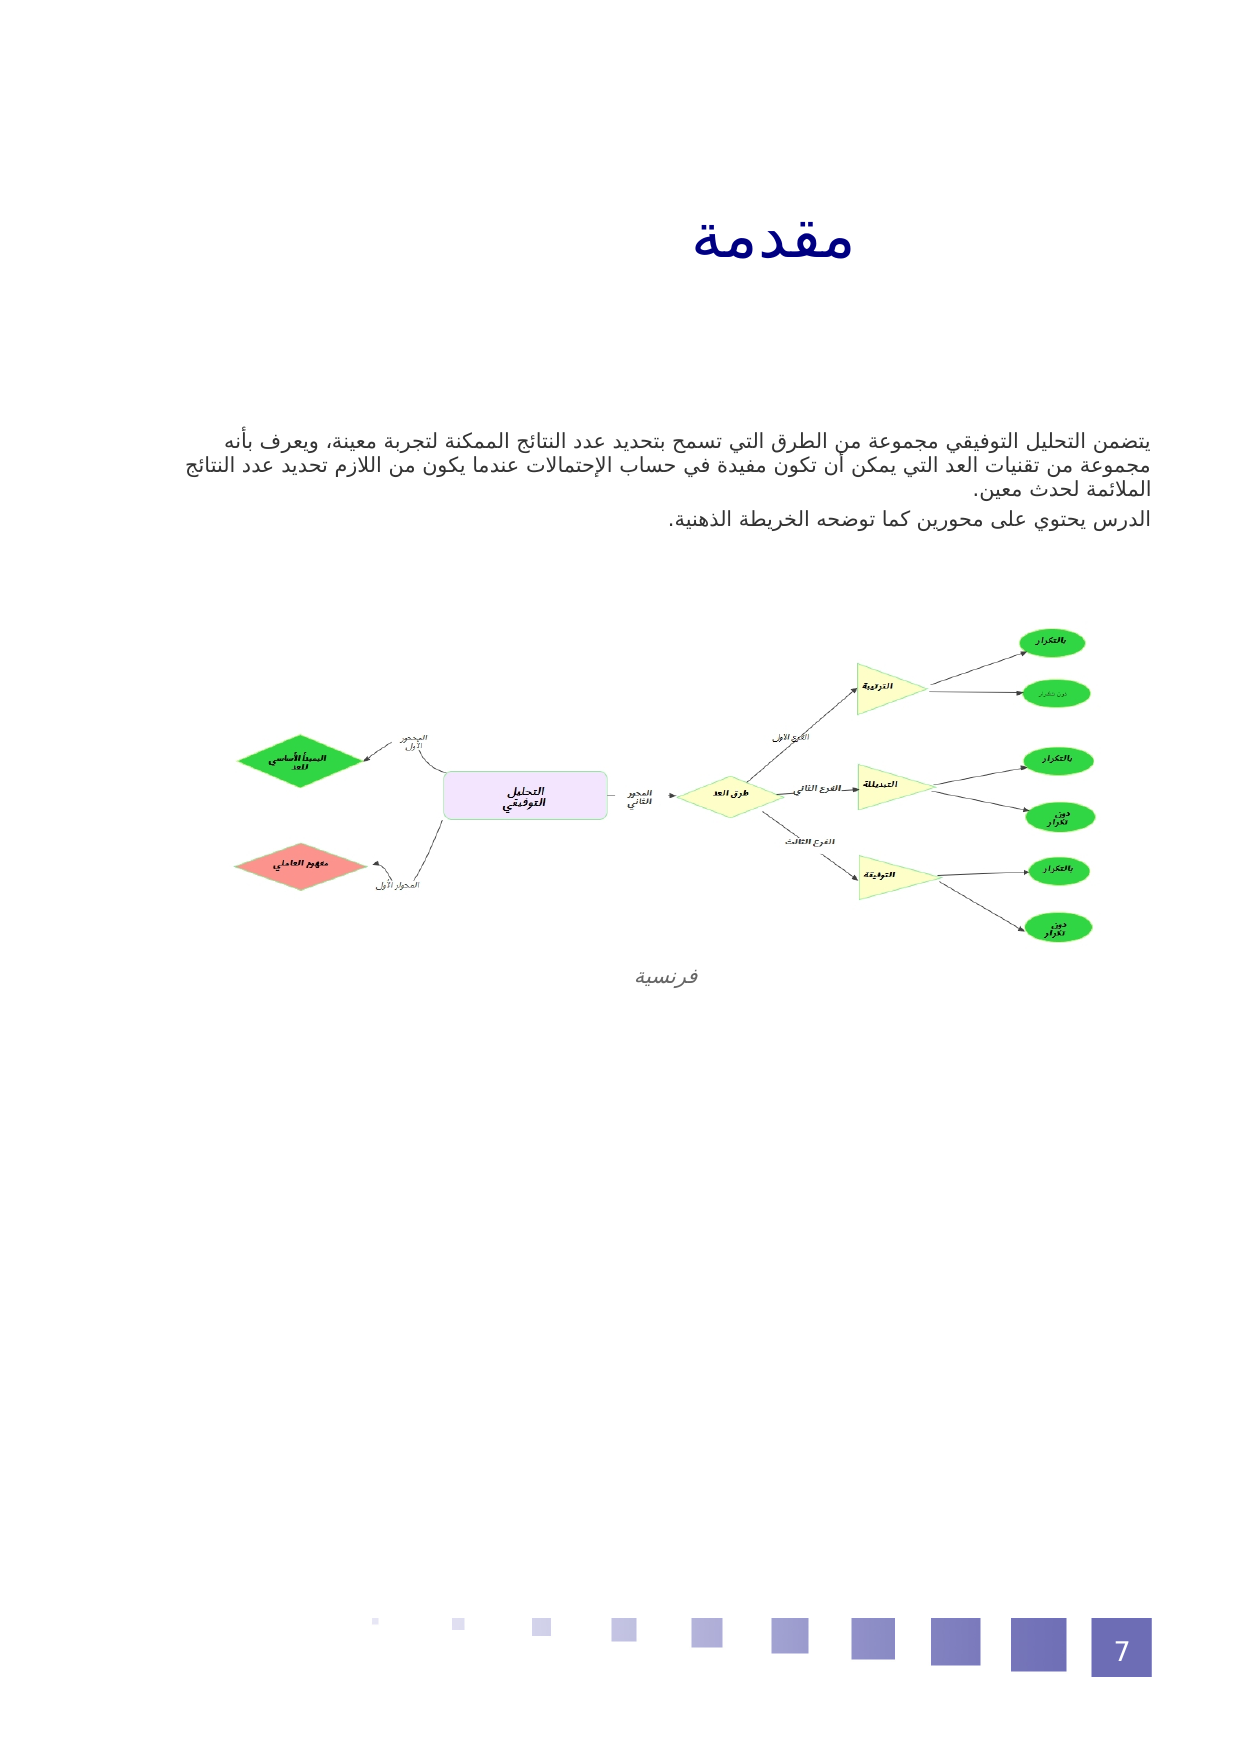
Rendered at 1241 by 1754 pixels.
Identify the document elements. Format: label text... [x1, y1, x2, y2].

title مقدمة [213, 199, 856, 272]
picture [221, 534, 1108, 965]
text الدرس يحتوي على محورين كما توضحه الخريطة الذهنية. [177, 507, 1152, 532]
text يتضمن التحليل التوفيقي مجموعة من الطرق التي تسمح بتحديد عدد النتائج الممكنة لتجربة معينة، ويعرف بأنه مجموعة من تقنيات العد التي يمكن أن تكون مفيدة في حساب الإحتمالات عندما يكون من اللازم تحديد عدد النتائج الملائمة لحدث معين. [177, 429, 1152, 502]
title فرنسية [177, 964, 1152, 989]
picture [177, 1618, 1152, 1677]
